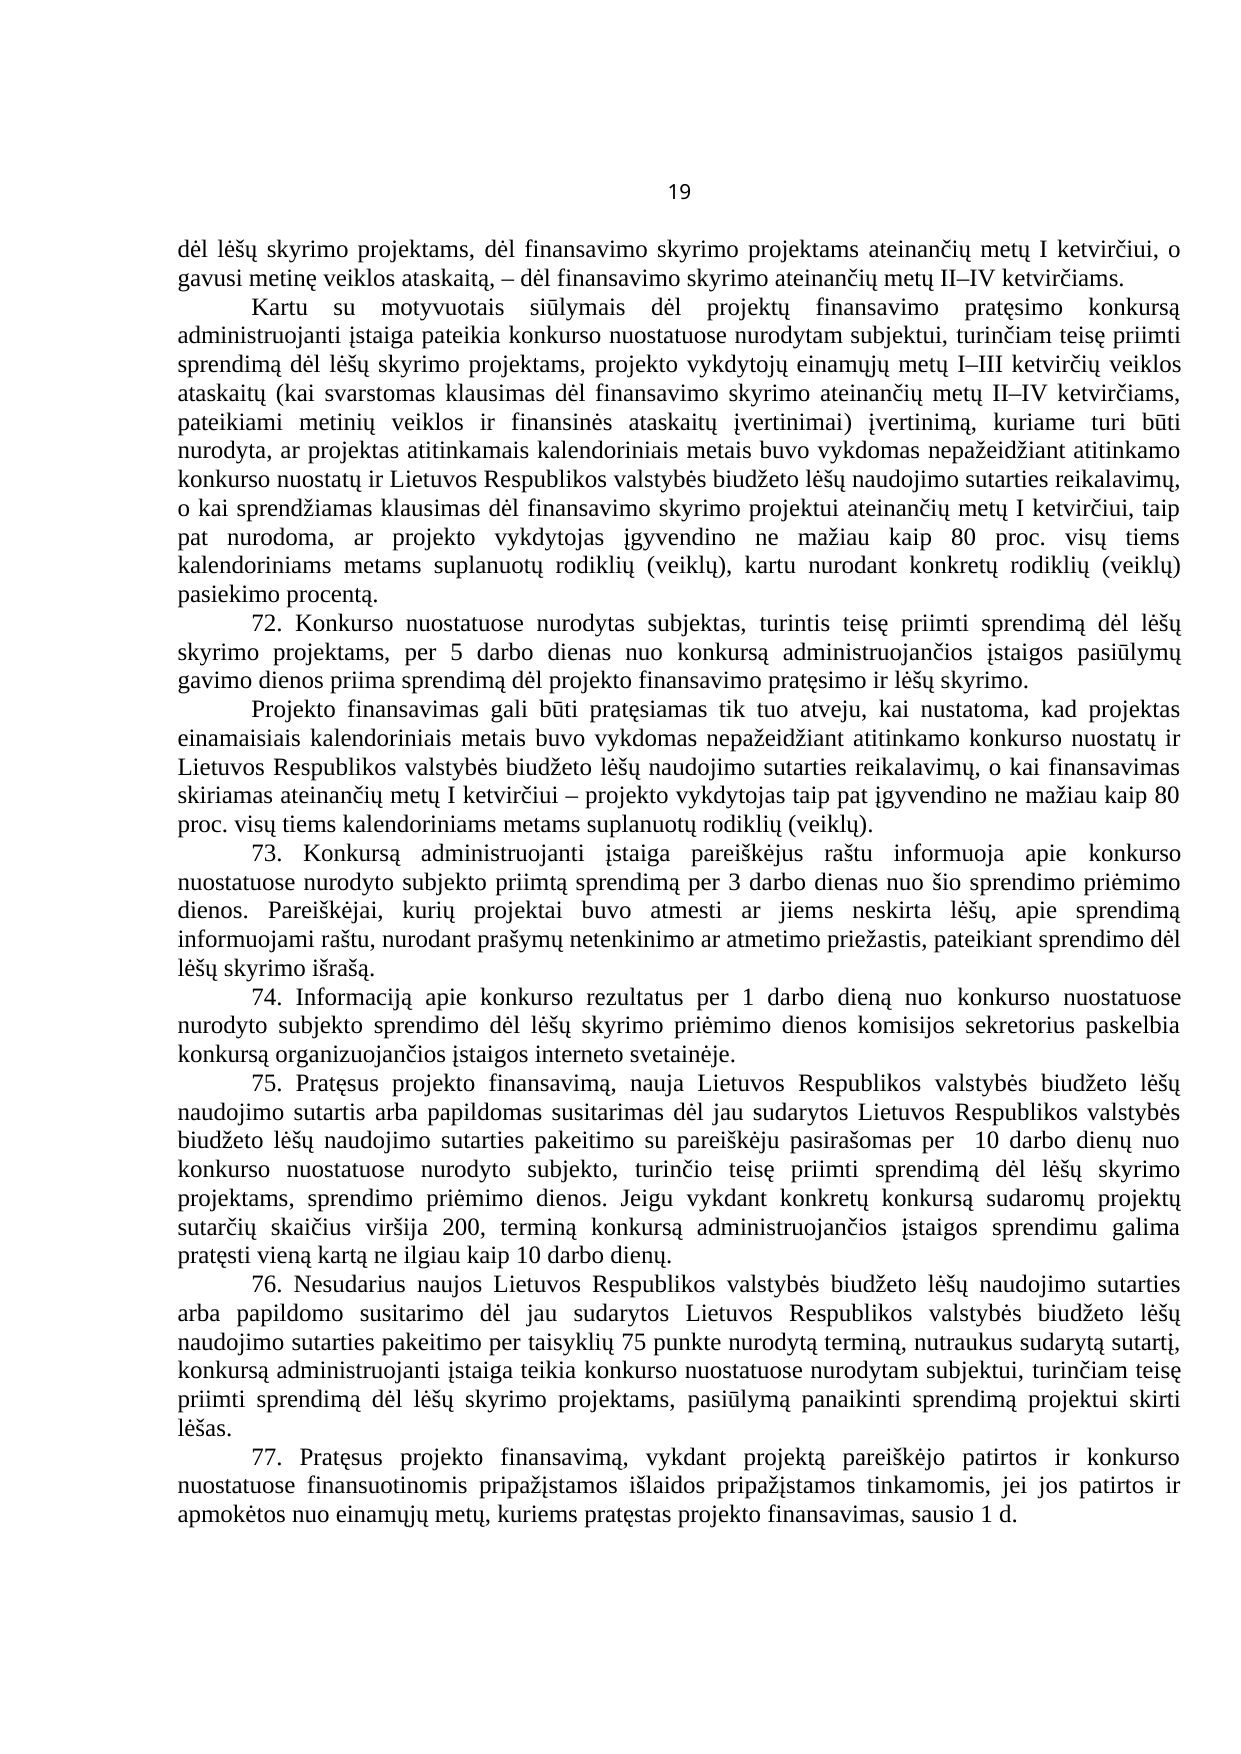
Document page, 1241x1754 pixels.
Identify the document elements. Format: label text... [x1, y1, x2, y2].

text 75. Pratęsus projekto finansavimą, nauja Lietuvos Respublikos valstybės biudžeto lėšų naudojimo sutartis arba papildomas susitarimas dėl jau sudarytos Lietuvos Respublikos valstybės biudžeto lėšų naudojimo sutarties pakeitimo su pareiškėju pasirašomas per 10 darbo dienų nuo konkurso nuostatuose nurodyto subjekto, turinčio teisę priimti sprendimą dėl lėšų skyrimo projektams, sprendimo priėmimo dienos. Jeigu vykdant konkretų konkursą sudaromų projektų sutarčių skaičius viršija 200, terminą konkursą administruojančios įstaigos sprendimu galima pratęsti vieną kartą ne ilgiau kaip 10 darbo dienų. [177, 1068, 1181, 1269]
text Projekto finansavimas gali būti pratęsiamas tik tuo atveju, kai nustatoma, kad projektas einamaisiais kalendoriniais metais buvo vykdomas nepažeidžiant atitinkamo konkurso nuostatų ir Lietuvos Respublikos valstybės biudžeto lėšų naudojimo sutarties reikalavimų, o kai finansavimas skiriamas ateinančių metų I ketvirčiui – projekto vykdytojas taip pat įgyvendino ne mažiau kaip 80 proc. visų tiems kalendoriniams metams suplanuotų rodiklių (veiklų). [177, 694, 1181, 838]
text dėl lėšų skyrimo projektams, dėl finansavimo skyrimo projektams ateinančių metų I ketvirčiui, o gavusi metinę veiklos ataskaitą, – dėl finansavimo skyrimo ateinančių metų II–IV ketvirčiams. [177, 234, 1181, 292]
text 73. Konkursą administruojanti įstaiga pareiškėjus raštu informuoja apie konkurso nuostatuose nurodyto subjekto priimtą sprendimą per 3 darbo dienas nuo šio sprendimo priėmimo dienos. Pareiškėjai, kurių projektai buvo atmesti ar jiems neskirta lėšų, apie sprendimą informuojami raštu, nurodant prašymų netenkinimo ar atmetimo priežastis, pateikiant sprendimo dėl lėšų skyrimo išrašą. [177, 838, 1181, 982]
text 74. Informaciją apie konkurso rezultatus per 1 darbo dieną nuo konkurso nuostatuose nurodyto subjekto sprendimo dėl lėšų skyrimo priėmimo dienos komisijos sekretorius paskelbia konkursą organizuojančios įstaigos interneto svetainėje. [177, 982, 1181, 1068]
text 76. Nesudarius naujos Lietuvos Respublikos valstybės biudžeto lėšų naudojimo sutarties arba papildomo susitarimo dėl jau sudarytos Lietuvos Respublikos valstybės biudžeto lėšų naudojimo sutarties pakeitimo per taisyklių 75 punkte nurodytą terminą, nutraukus sudarytą sutartį, konkursą administruojanti įstaiga teikia konkurso nuostatuose nurodytam subjektui, turinčiam teisę priimti sprendimą dėl lėšų skyrimo projektams, pasiūlymą panaikinti sprendimą projektui skirti lėšas. [177, 1269, 1181, 1442]
text Kartu su motyvuotais siūlymais dėl projektų finansavimo pratęsimo konkursą administruojanti įstaiga pateikia konkurso nuostatuose nurodytam subjektui, turinčiam teisę priimti sprendimą dėl lėšų skyrimo projektams, projekto vykdytojų einamųjų metų I–III ketvirčių veiklos ataskaitų (kai svarstomas klausimas dėl finansavimo skyrimo ateinančių metų II–IV ketvirčiams, pateikiami metinių veiklos ir finansinės ataskaitų įvertinimai) įvertinimą, kuriame turi būti nurodyta, ar projektas atitinkamais kalendoriniais metais buvo vykdomas nepažeidžiant atitinkamo konkurso nuostatų ir Lietuvos Respublikos valstybės biudžeto lėšų naudojimo sutarties reikalavimų, o kai sprendžiamas klausimas dėl finansavimo skyrimo projektui ateinančių metų I ketvirčiui, taip pat nurodoma, ar projekto vykdytojas įgyvendino ne mažiau kaip 80 proc. visų tiems kalendoriniams metams suplanuotų rodiklių (veiklų), kartu nurodant konkretų rodiklių (veiklų) pasiekimo procentą. [177, 292, 1181, 608]
text 72. Konkurso nuostatuose nurodytas subjektas, turintis teisę priimti sprendimą dėl lėšų skyrimo projektams, per 5 darbo dienas nuo konkursą administruojančios įstaigos pasiūlymų gavimo dienos priima sprendimą dėl projekto finansavimo pratęsimo ir lėšų skyrimo. [177, 608, 1181, 694]
text 77. Pratęsus projekto finansavimą, vykdant projektą pareiškėjo patirtos ir konkurso nuostatuose finansuotinomis pripažįstamos išlaidos pripažįstamos tinkamomis, jei jos patirtos ir apmokėtos nuo einamųjų metų, kuriems pratęstas projekto finansavimas, sausio 1 d. [177, 1442, 1181, 1528]
